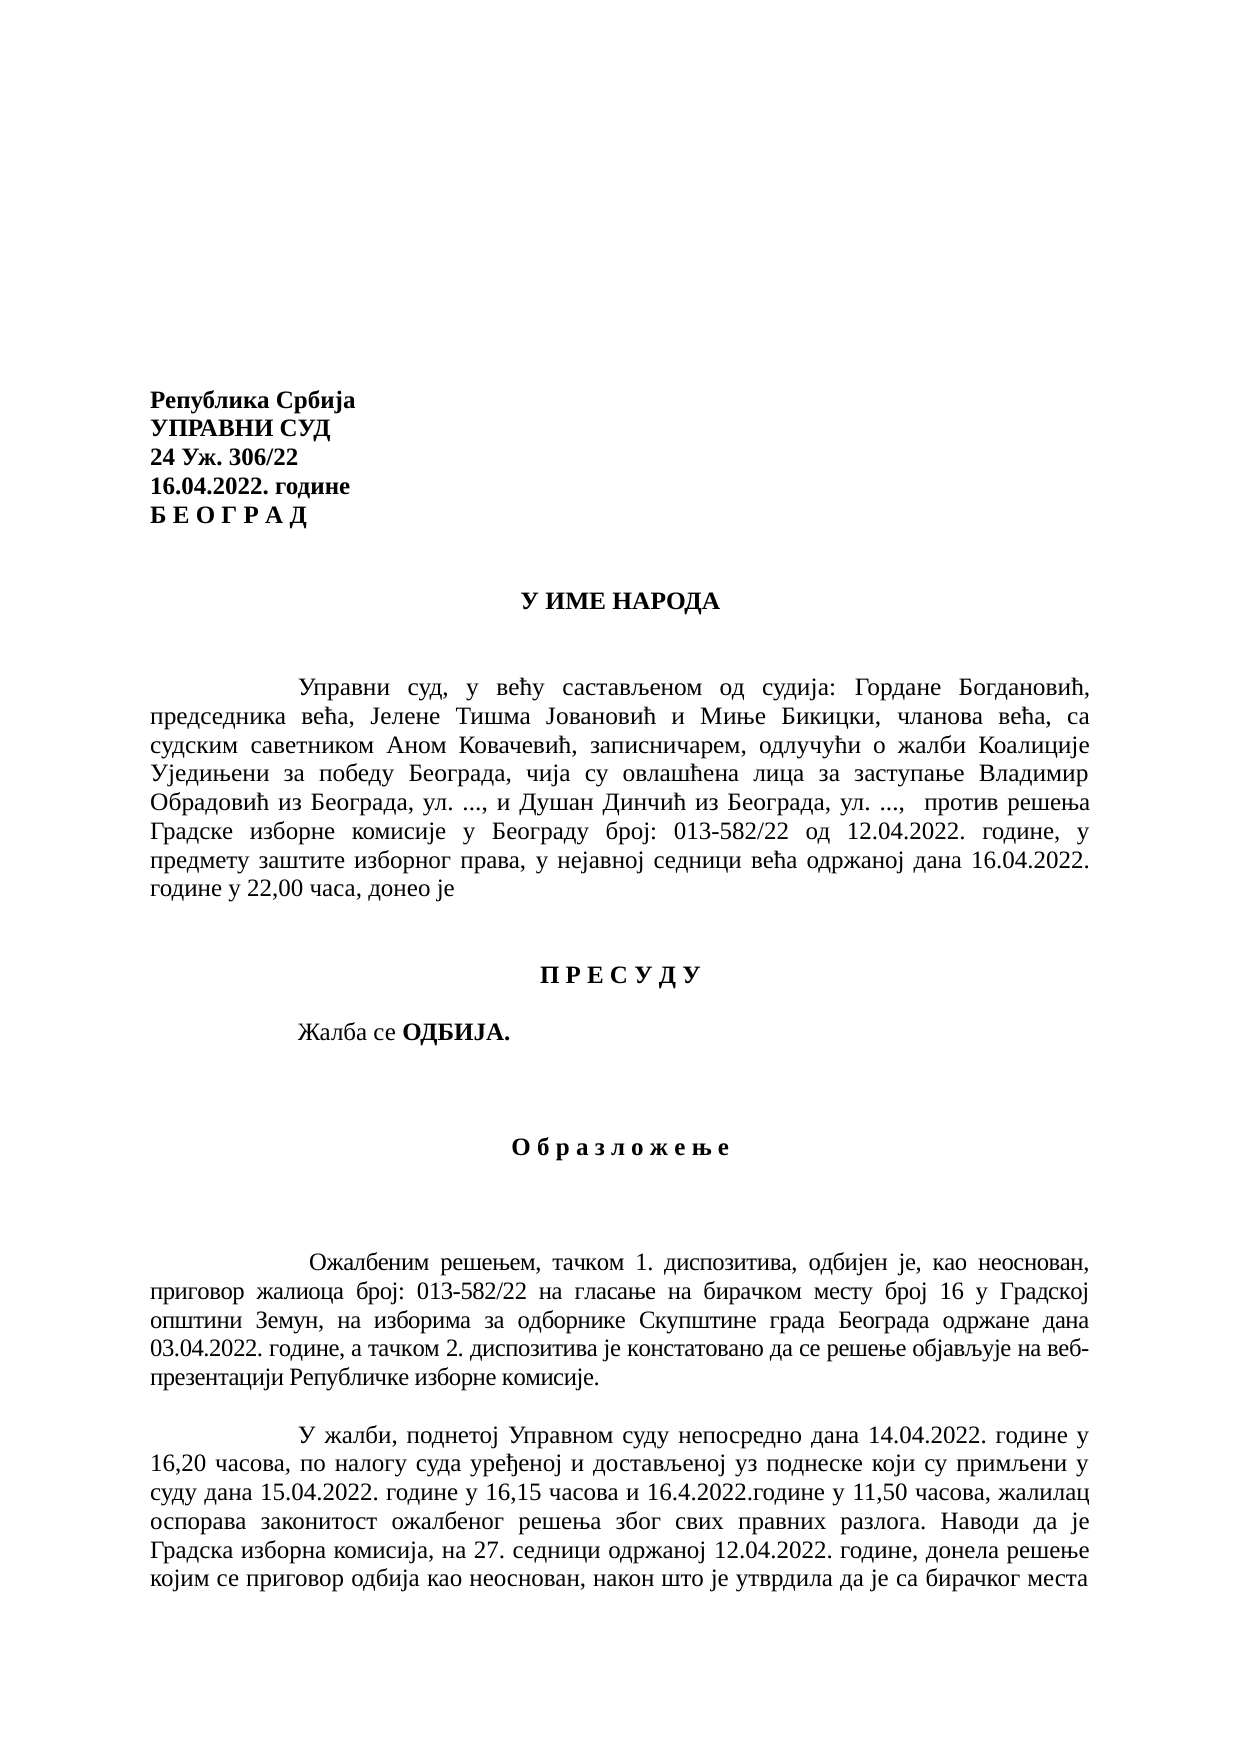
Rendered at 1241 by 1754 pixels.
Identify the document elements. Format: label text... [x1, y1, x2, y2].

text УПРАВНИ СУД [150, 413, 1090, 442]
text У ИМЕ НАРОДА [150, 586, 1090, 615]
text 24 Уж. 306/22 [150, 442, 1090, 471]
text О б р а з л о ж е њ е [150, 1132, 1090, 1161]
text Управни суд, у већу састављеном од судија: Гордане Богдановић, председника већа, Јелене Тишма Јовановић и Миње Бикицки, чланова већа, са судским саветником Аном Ковачевић, записничарем, одлучући о жалби Коалиције Уједињени за победу Београда, чија су овлашћена лица за заступање Владимир Обрадовић из Београда, ул. ..., и Душан Динчић из Београда, ул. ..., против решења Градске изборне комисије у Београду број: 013-582/22 од 12.04.2022. године, у предмету заштите изборног права, у нејавној седници већа одржаној дана 16.04.2022. године у 22,00 часа, донео је [150, 672, 1090, 902]
text Ожалбеним решењем, тачком 1. диспозитива, одбијен је, као неоснован, приговор жалиоца број: 013-582/22 на гласање на бирачком месту број 16 у Градској општини Земун, на изборима за одборнике Скупштине града Београда одржане дана 03.04.2022. године, а тачком 2. диспозитива је констатовано да се решење објављује на веб-презентацији Републичке изборне комисије. [150, 1247, 1090, 1391]
text У жалби, поднетој Управном суду непосредно дана 14.04.2022. године у 16,20 часова, по налогу суда уређеној и достављеној уз поднеске који су примљени у суду дана 15.04.2022. године у 16,15 часова и 16.4.2022.године у 11,50 часова, жалилац оспорава законитост ожалбеног решења због свих правних разлога. Наводи да је Градска изборна комисија, на 27. седници одржаној 12.04.2022. године, донела решење којим се приговор одбија као неоснован, након што је утврдила да је са бирачког места [150, 1420, 1090, 1592]
text 16.04.2022. године [150, 471, 1090, 500]
text Б Е О Г Р А Д [150, 500, 1090, 528]
text Република Србија [150, 148, 1090, 413]
text П Р Е С У Д У [150, 960, 1090, 988]
text Жалба се ОДБИЈА. [150, 1017, 1090, 1046]
